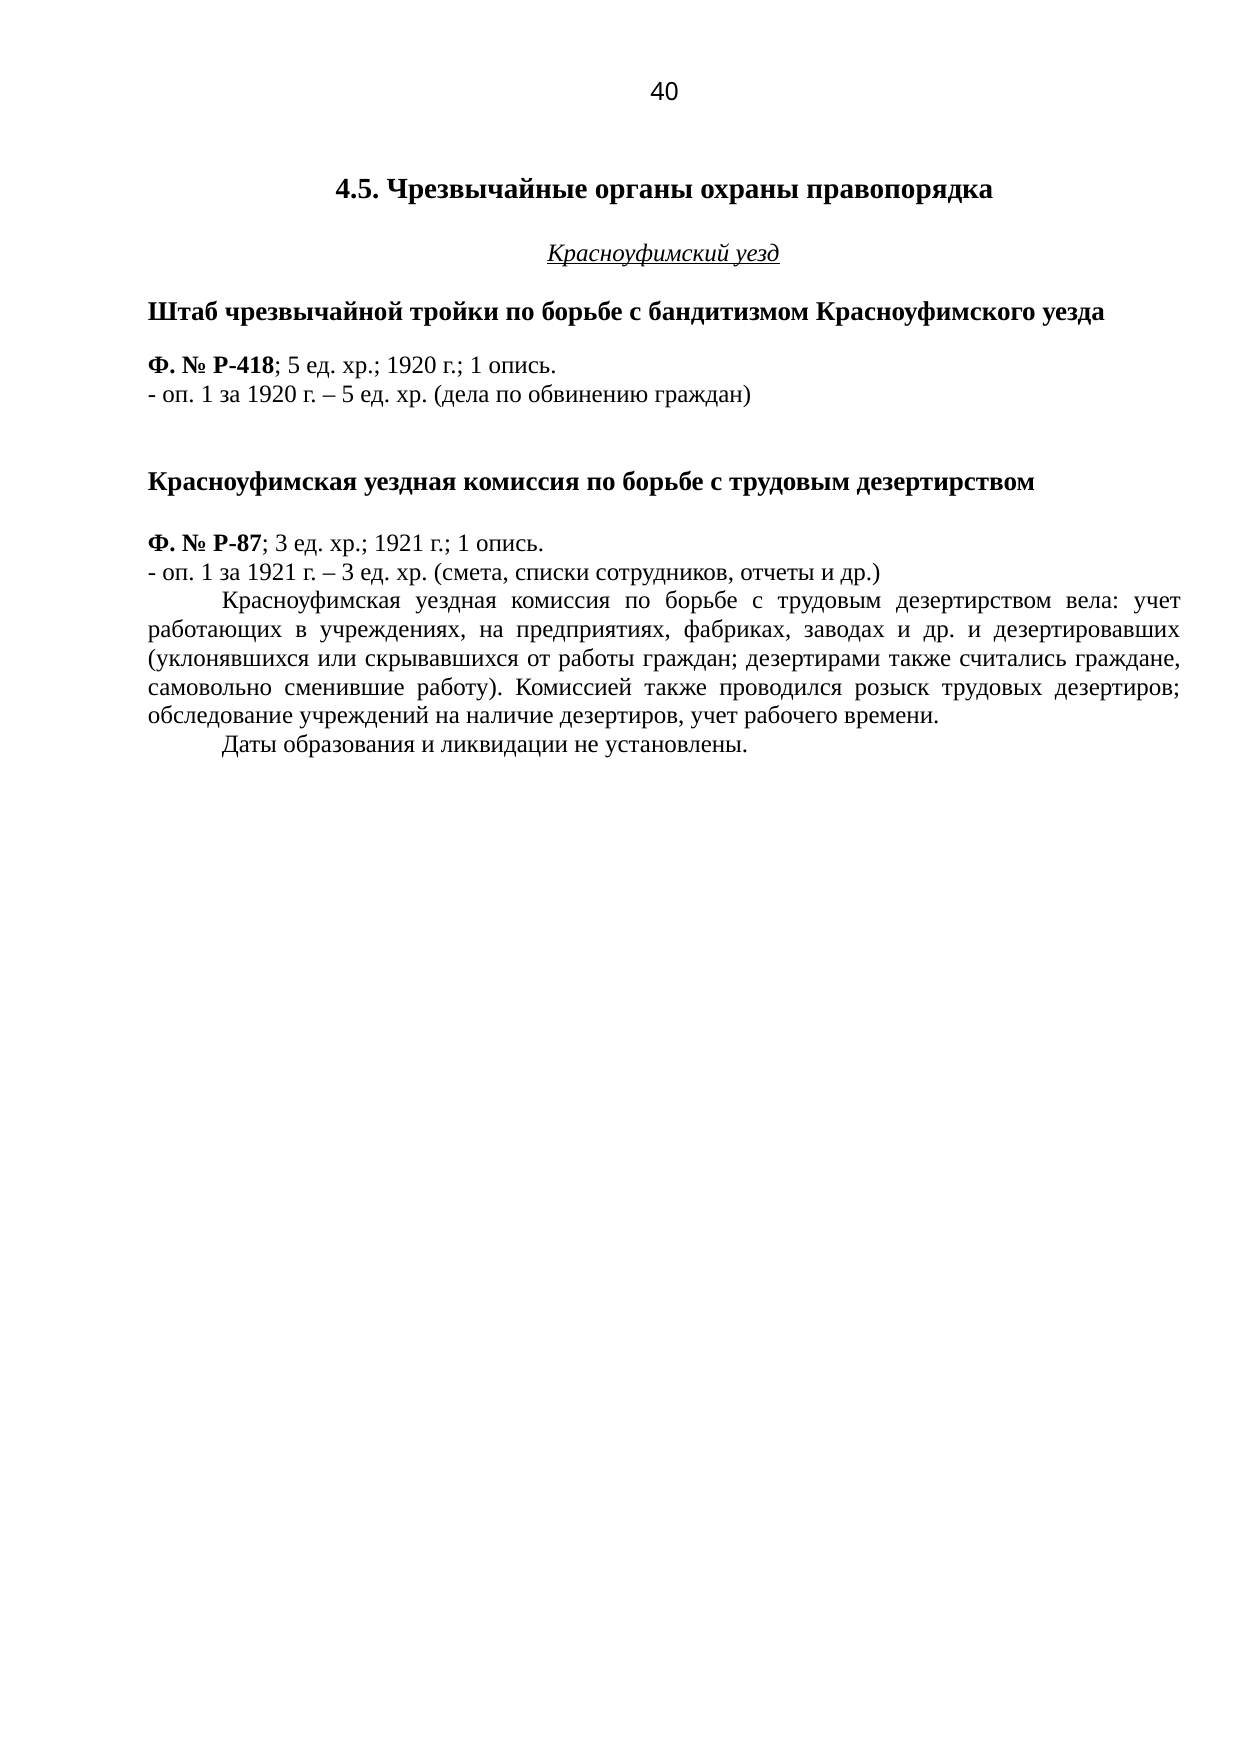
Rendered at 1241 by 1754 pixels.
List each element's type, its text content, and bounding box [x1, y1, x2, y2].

text Красноуфимская уездная комиссия по борьбе с трудовым дезертирством [148, 466, 1181, 497]
text Даты образования и ликвидации не установлены. [148, 729, 1181, 758]
text Красноуфимская уездная комиссия по борьбе с трудовым дезертирством вела: учет работающих в учреждениях, на предприятиях, фабриках, заводах и др. и дезертировавших (уклонявшихся или скрывавшихся от работы граждан; дезертирами также считались граждане, самовольно сменившие работу). Комиссией также проводился розыск трудовых дезертиров; обследование учреждений на наличие дезертиров, учет рабочего времени. [148, 585, 1181, 729]
text - оп. 1 за 1920 г. – 5 ед. хр. (дела по обвинению граждан) [148, 379, 1181, 408]
text Ф. № Р-418; 5 ед. хр.; 1920 г.; 1 опись. [148, 351, 1181, 379]
text 4.5. Чрезвычайные органы охраны правопорядка [148, 171, 1181, 204]
text - оп. 1 за 1921 г. – 3 ед. хр. (смета, списки сотрудников, отчеты и др.) [148, 557, 1181, 585]
text Ф. № Р-87; 3 ед. хр.; 1921 г.; 1 опись. [148, 528, 1181, 557]
text Штаб чрезвычайной тройки по борьбе с бандитизмом Красноуфимского уезда [148, 295, 1181, 326]
text Красноуфимский уезд [148, 238, 1181, 267]
